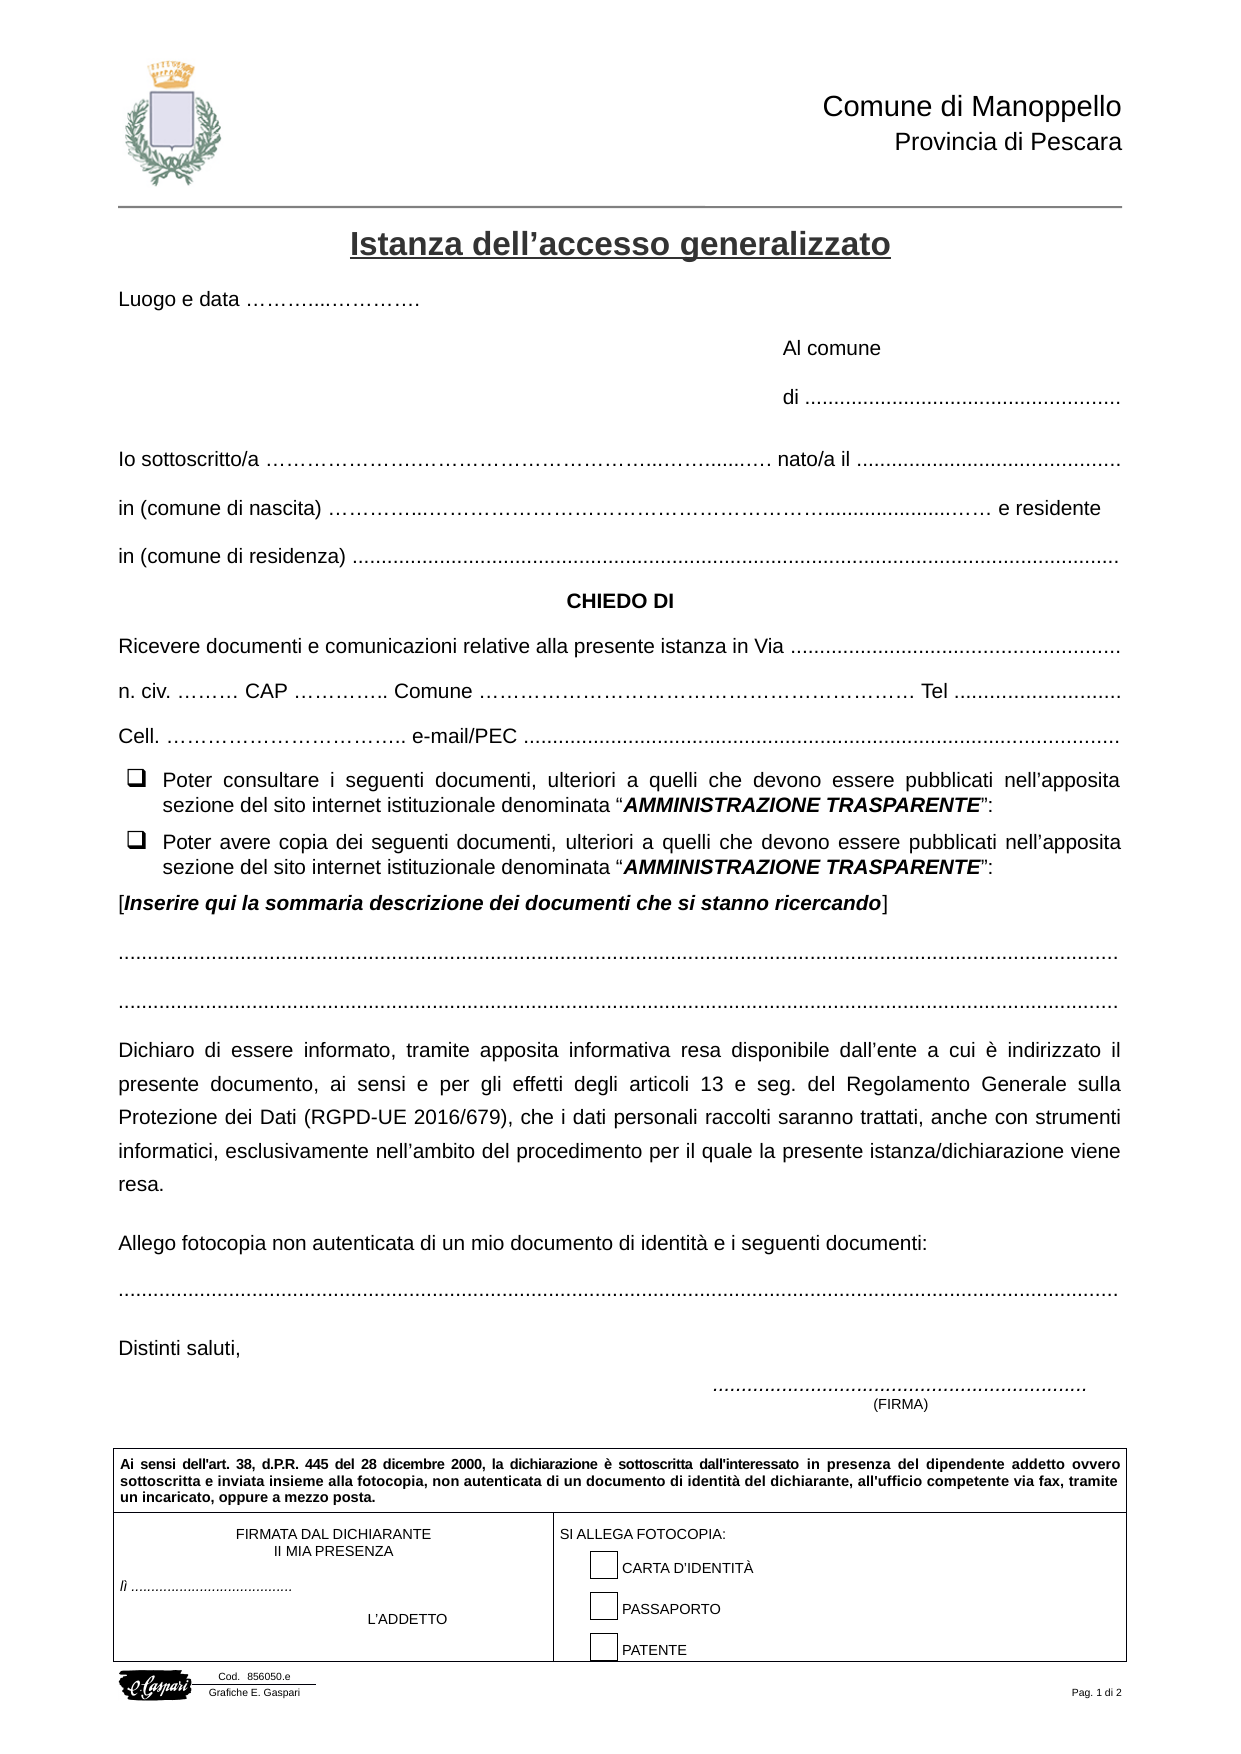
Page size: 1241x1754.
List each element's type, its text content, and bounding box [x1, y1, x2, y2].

text in (comune di residenza) [118, 544, 1122, 568]
text Luogo e data ………....…………. [118, 287, 1122, 311]
table_cell FIRMATA DAL DICHIARANTE II MIA PRESENZA lì ........................................ L’ADDETTO [114, 1513, 553, 1661]
table_header Ai sensi dell'art. 38, d.P.R. 445 del 28 dicembre 2000, la dichiarazione è sottoscritta dall'interessato in presenza del dipendente addetto ovvero sottoscritta e inviata insieme alla fotocopia, non autenticata di un documento di identità del dichiarante, all'ufficio competente via fax, tramite un incaricato, oppure a mezzo posta. [114, 1449, 1126, 1512]
text ................................................................. [679, 1372, 1122, 1396]
list Poter consultare i seguenti documenti, ulteriori a quelli che devono essere pubblicati nell’apposita sezione del sito internet istituzionale denominata “AMMINISTRAZIONE TRASPARENTE”: [125, 768, 1122, 817]
table_cell SI ALLEGA FOTOCOPIA: CARTA D’IDENTITÀ PASSAPORTO PATENTE [554, 1513, 1126, 1661]
text in (comune di nascita) …………...…………………………………………………......................…… e residente [118, 495, 1122, 519]
picture [122, 58, 224, 189]
text n. civ. ……… CAP ………….. Comune ……………………………………………………… Tel [118, 679, 1122, 703]
text Al comune [783, 336, 1122, 360]
text CHIEDO DI [118, 589, 1122, 613]
text di [783, 385, 1122, 409]
text Distinti saluti, [118, 1335, 1122, 1359]
text Dichiaro di essere informato, tramite apposita informativa resa disponibile dall’ente a cui è indirizzato il presente documento, ai sensi e per gli effetti degli articoli 13 e seg. del Regolamento Generale sulla Protezione dei Dati (RGPD-UE 2016/679), che i dati personali raccolti saranno trattati, anche con strumenti informatici, esclusivamente nell’ambito del procedimento per il quale la presente istanza/dichiarazione viene resa. [118, 1038, 1122, 1196]
text Ricevere documenti e comunicazioni relative alla presente istanza in Via [118, 634, 1122, 658]
text Cell. …………………………….. e-mail/PEC [118, 723, 1122, 747]
subtitle Istanza dell’accesso generalizzato [118, 224, 1122, 262]
list Poter avere copia dei seguenti documenti, ulteriori a quelli che devono essere pubblicati nell’apposita sezione del sito internet istituzionale denominata “AMMINISTRAZIONE TRASPARENTE”: [125, 830, 1122, 879]
text [Inserire qui la sommaria descrizione dei documenti che si stanno ricercando] [118, 891, 1122, 915]
picture [118, 1669, 192, 1701]
text Provincia di Pescara [224, 127, 1122, 156]
text Comune di Manoppello [224, 89, 1122, 122]
text Io sottoscritto/a ………………….……………………………...…….......…. nato/a il [118, 446, 1122, 470]
text Allego fotocopia non autenticata di un mio documento di identità e i seguenti documenti: [118, 1231, 1122, 1255]
text (FIRMA) [679, 1396, 1122, 1413]
